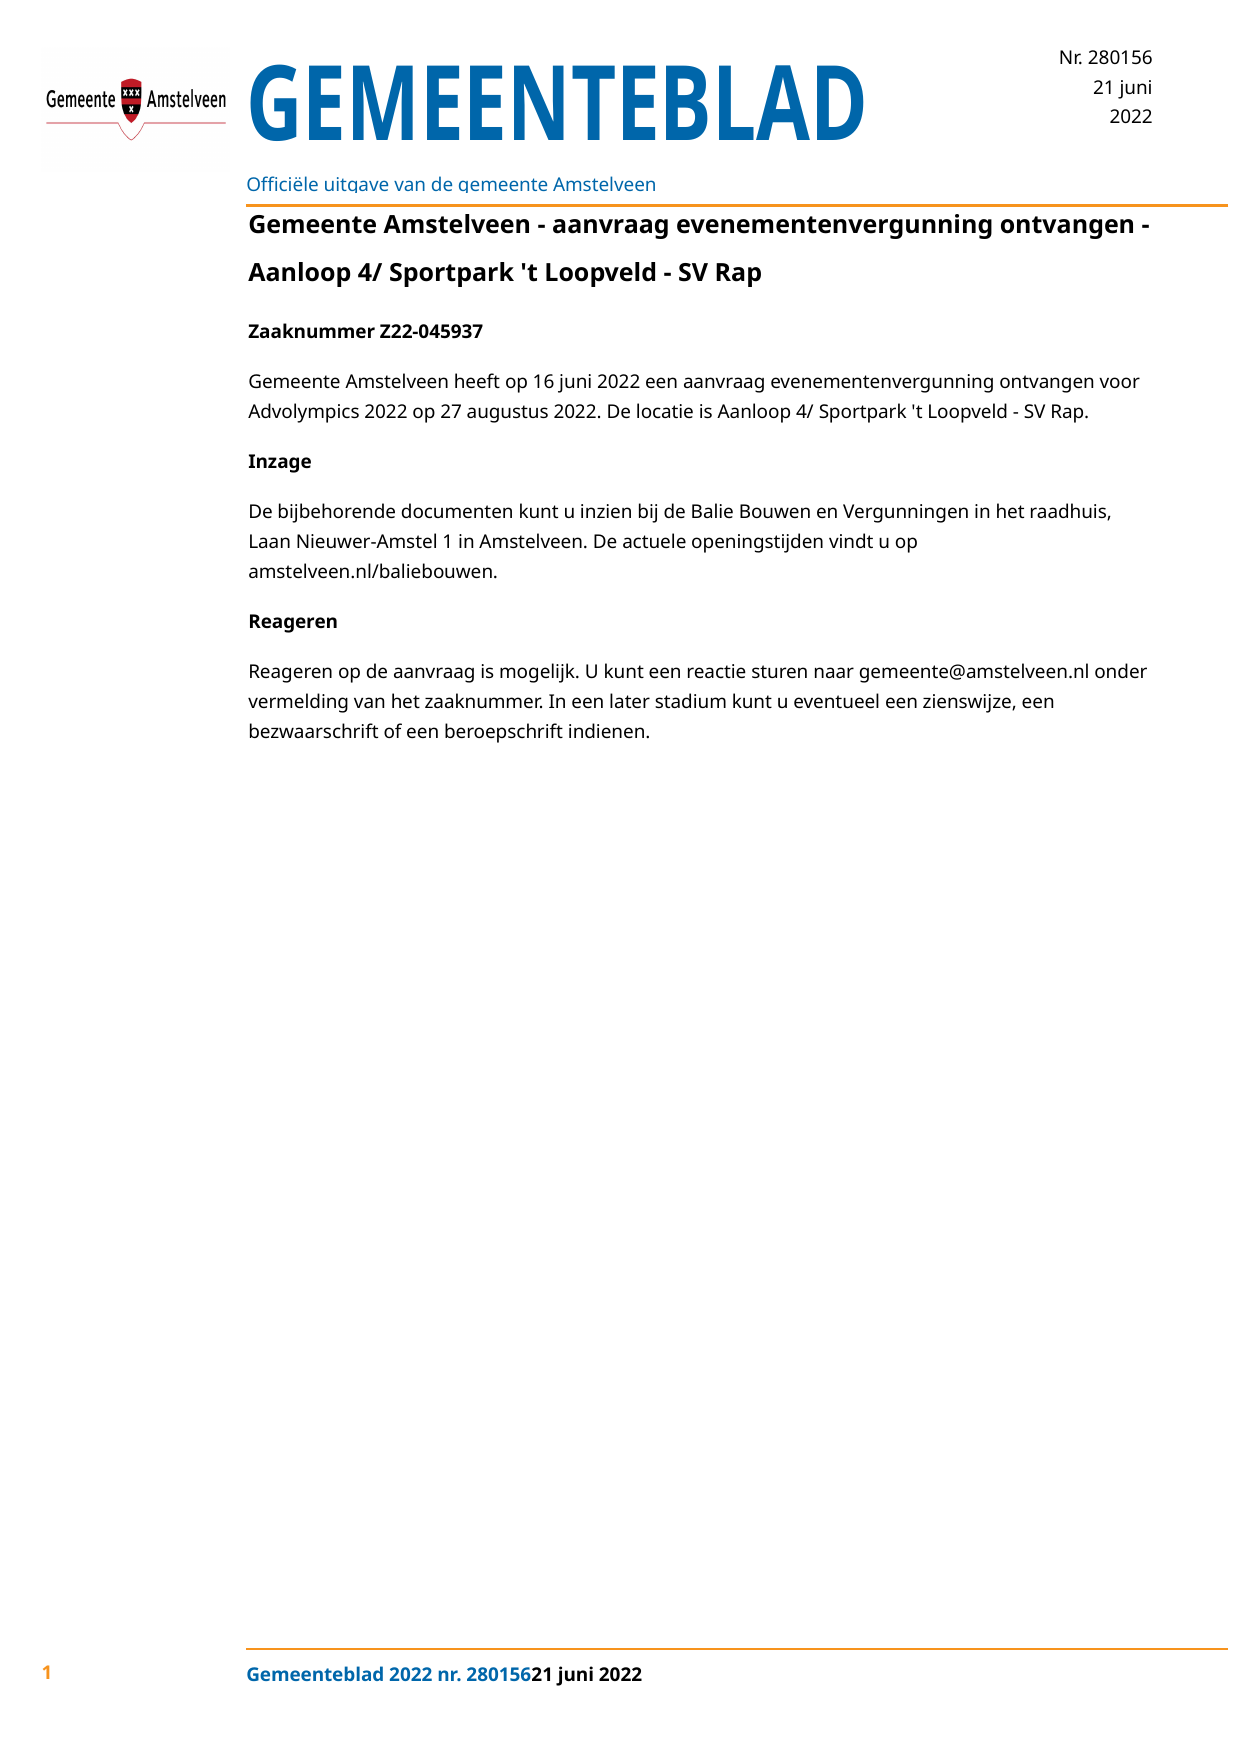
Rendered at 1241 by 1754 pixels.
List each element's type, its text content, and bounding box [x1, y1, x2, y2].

text Gemeente Amstelveen heeft op 16 juni 2022 een aanvraag evenementenvergunning ontvangen voor Advolympics 2022 op 27 augustus 2022. De locatie is Aanloop 4/ Sportpark 't Loopveld - SV Rap. [248, 368, 1152, 424]
picture [41, 47, 231, 172]
text Reageren op de aanvraag is mogelijk. U kunt een reactie sturen naar gemeente@amstelveen.nl onder vermelding van het zaaknummer. In een later stadium kunt u eventueel een zienswijze, een bezwaarschrift of een beroepschrift indienen. [248, 659, 1152, 744]
text Inzage [248, 448, 1152, 474]
text De bijbehorende documenten kunt u inzien bij de Balie Bouwen en Vergunningen in het raadhuis, Laan Nieuwer-Amstel 1 in Amstelveen. De actuele openingstijden vindt u op amstelveen.nl/baliebouwen. [248, 499, 1152, 584]
text Zaaknummer Z22-045937 [248, 318, 1152, 344]
text Gemeente Amstelveen - aanvraag evenementenvergunning ontvangen - Aanloop 4/ Sportpark 't Loopveld - SV Rap [248, 207, 1152, 288]
text Reageren [248, 608, 1152, 634]
